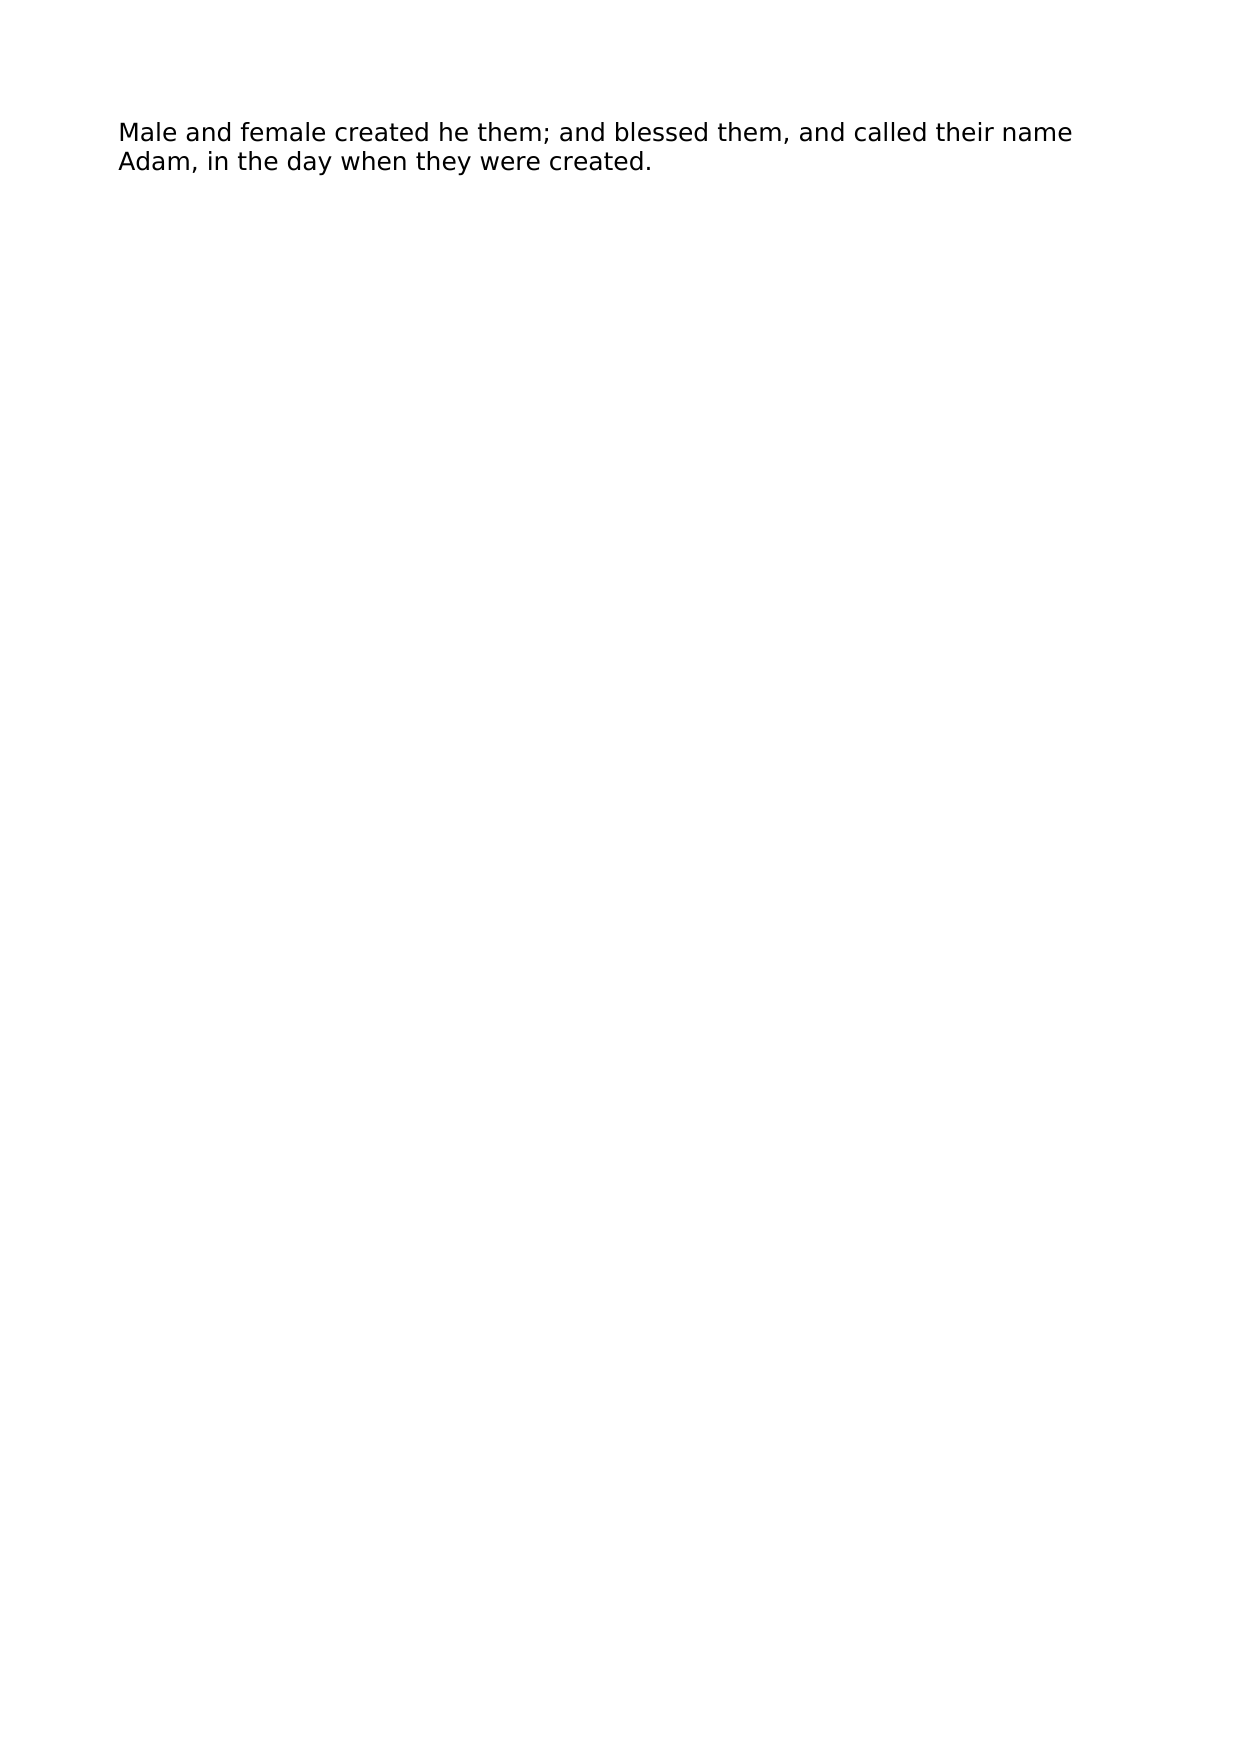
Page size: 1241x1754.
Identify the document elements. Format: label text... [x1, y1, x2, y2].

text Male and female created he them; and blessed them, and called their name Adam, in the day when they were created. [118, 118, 1122, 176]
